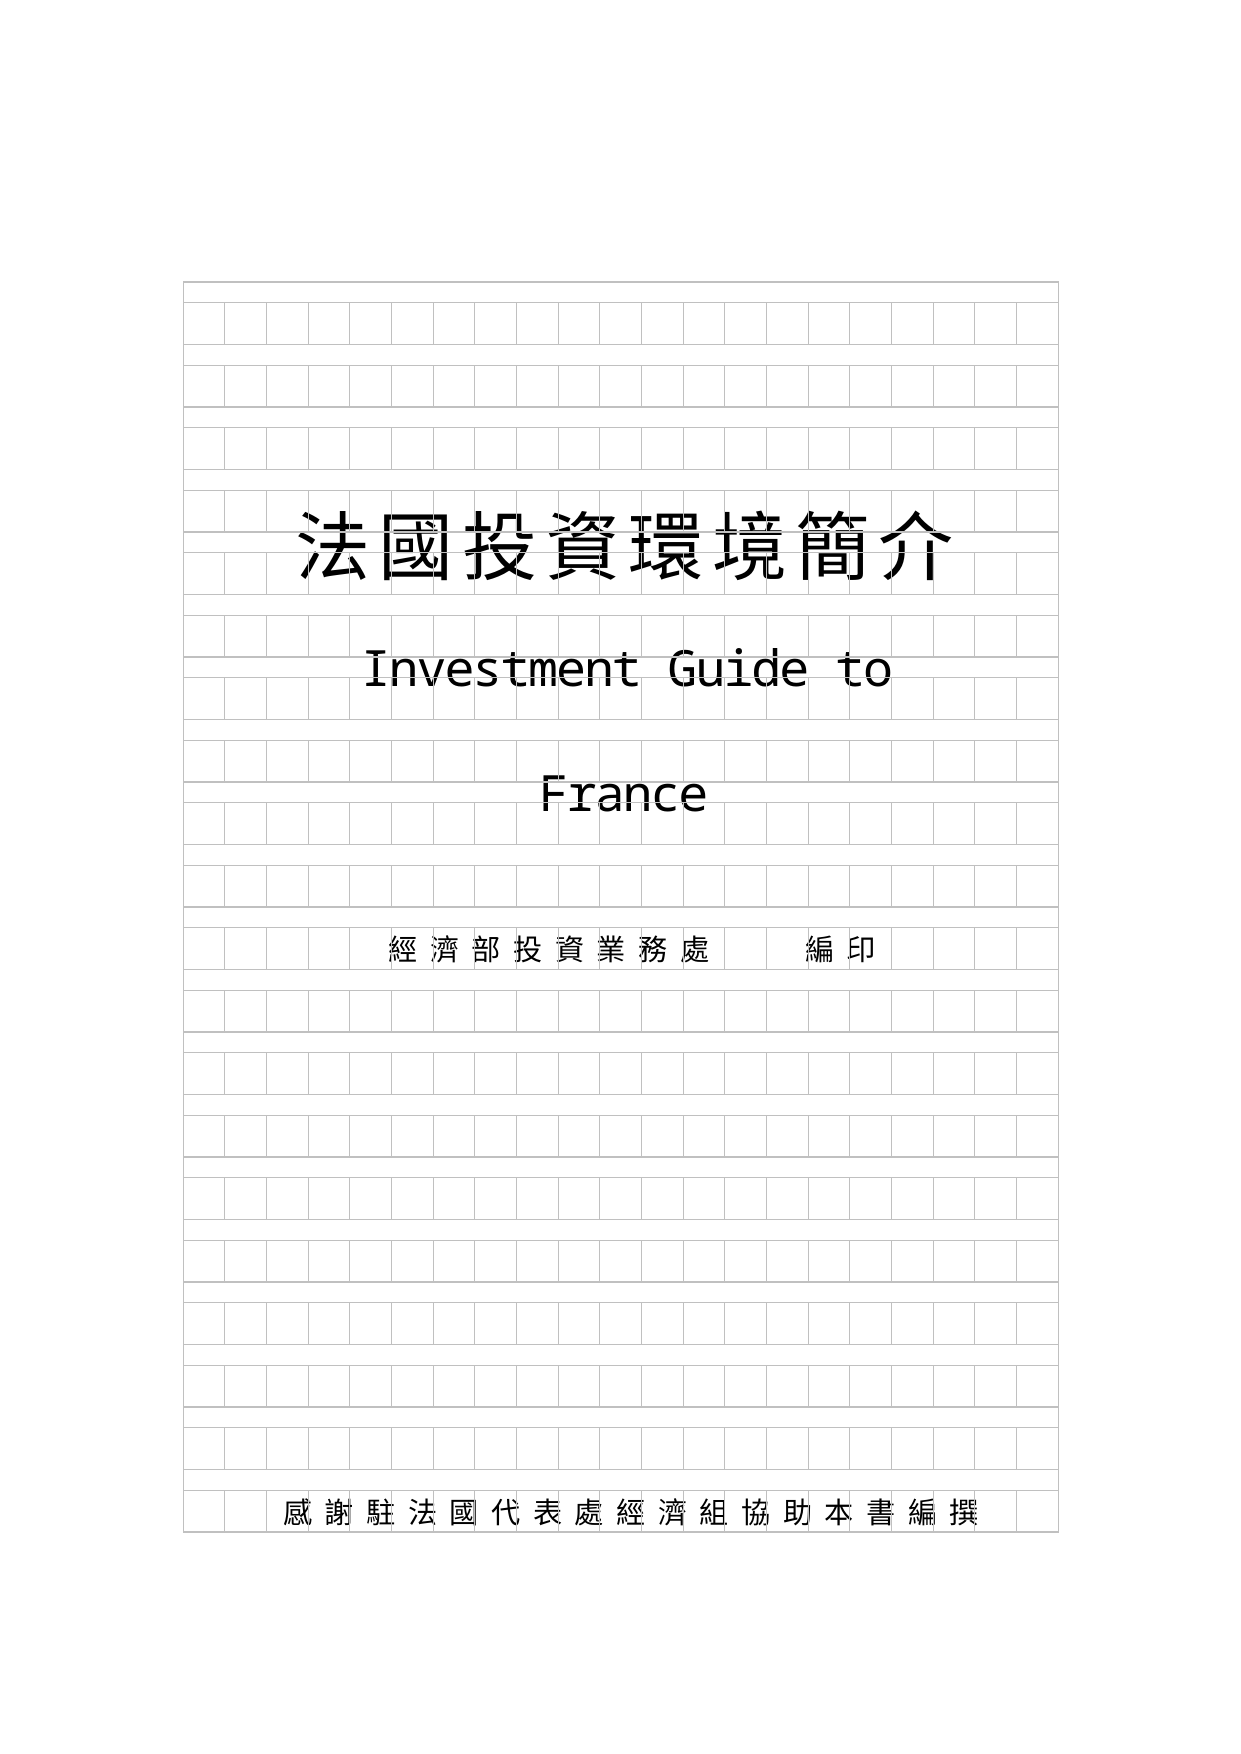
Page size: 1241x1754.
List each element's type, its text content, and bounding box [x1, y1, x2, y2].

table_cell 法國投資環境簡介 Investment Guide to France 經濟部投資業務處 編印 感謝駐法國代表處經濟組協助本書編撰 [809, 616, 849, 656]
table_cell 法國投資環境簡介 Investment Guide to France 經濟部投資業務處 編印 感謝駐法國代表處經濟組協助本書編撰 [975, 1428, 1016, 1469]
table_cell 法國投資環境簡介 Investment Guide to France 經濟部投資業務處 編印 感謝駐法國代表處經濟組協助本書編撰 [309, 928, 349, 969]
table_header [975, 303, 1016, 344]
table_cell 法國投資環境簡介 Investment Guide to France 經濟部投資業務處 編印 感謝駐法國代表處經濟組協助本書編撰 [184, 1241, 224, 1281]
table_cell 法國投資環境簡介 Investment Guide to France 經濟部投資業務處 編印 感謝駐法國代表處經濟組協助本書編撰 [434, 553, 474, 594]
table_cell 法國投資環境簡介 Investment Guide to France 經濟部投資業務處 編印 感謝駐法國代表處經濟組協助本書編撰 [684, 553, 724, 594]
table_cell 法國投資環境簡介 Investment Guide to France 經濟部投資業務處 編印 感謝駐法國代表處經濟組協助本書編撰 [434, 1366, 474, 1406]
table_cell 法國投資環境簡介 Investment Guide to France 經濟部投資業務處 編印 感謝駐法國代表處經濟組協助本書編撰 [600, 1366, 641, 1406]
table_cell 法國投資環境簡介 Investment Guide to France 經濟部投資業務處 編印 感謝駐法國代表處經濟組協助本書編撰 [975, 553, 1016, 594]
table_cell 法國投資環境簡介 Investment Guide to France 經濟部投資業務處 編印 感謝駐法國代表處經濟組協助本書編撰 [184, 1220, 1058, 1240]
table_cell 法國投資環境簡介 Investment Guide to France 經濟部投資業務處 編印 感謝駐法國代表處經濟組協助本書編撰 [1017, 428, 1058, 469]
table_cell 法國投資環境簡介 Investment Guide to France 經濟部投資業務處 編印 感謝駐法國代表處經濟組協助本書編撰 [434, 678, 474, 719]
table_cell 法國投資環境簡介 Investment Guide to France 經濟部投資業務處 編印 感謝駐法國代表處經濟組協助本書編撰 [434, 1053, 474, 1094]
table_cell 法國投資環境簡介 Investment Guide to France 經濟部投資業務處 編印 感謝駐法國代表處經濟組協助本書編撰 [267, 491, 308, 531]
table_cell 法國投資環境簡介 Investment Guide to France 經濟部投資業務處 編印 感謝駐法國代表處經濟組協助本書編撰 [309, 1428, 349, 1469]
table_cell 法國投資環境簡介 Investment Guide to France 經濟部投資業務處 編印 感謝駐法國代表處經濟組協助本書編撰 [934, 803, 974, 844]
table_cell 法國投資環境簡介 Investment Guide to France 經濟部投資業務處 編印 感謝駐法國代表處經濟組協助本書編撰 [517, 1491, 558, 1531]
table_header [267, 303, 308, 344]
table_cell 法國投資環境簡介 Investment Guide to France 經濟部投資業務處 編印 感謝駐法國代表處經濟組協助本書編撰 [434, 1178, 474, 1219]
table_cell 法國投資環境簡介 Investment Guide to France 經濟部投資業務處 編印 感謝駐法國代表處經濟組協助本書編撰 [642, 991, 683, 1031]
table_header [892, 366, 933, 406]
table_cell 法國投資環境簡介 Investment Guide to France 經濟部投資業務處 編印 感謝駐法國代表處經濟組協助本書編撰 [600, 991, 641, 1031]
table_cell 法國投資環境簡介 Investment Guide to France 經濟部投資業務處 編印 感謝駐法國代表處經濟組協助本書編撰 [863, 533, 1058, 552]
table_cell 法國投資環境簡介 Investment Guide to France 經濟部投資業務處 編印 感謝駐法國代表處經濟組協助本書編撰 [475, 1303, 516, 1344]
table_cell 法國投資環境簡介 Investment Guide to France 經濟部投資業務處 編印 感謝駐法國代表處經濟組協助本書編撰 [684, 1241, 724, 1281]
table_cell 法國投資環境簡介 Investment Guide to France 經濟部投資業務處 編印 感謝駐法國代表處經濟組協助本書編撰 [767, 1428, 808, 1469]
table_cell 法國投資環境簡介 Investment Guide to France 經濟部投資業務處 編印 感謝駐法國代表處經濟組協助本書編撰 [1017, 741, 1058, 781]
table_cell 法國投資環境簡介 Investment Guide to France 經濟部投資業務處 編印 感謝駐法國代表處經濟組協助本書編撰 [642, 678, 683, 719]
table_header [184, 345, 1058, 365]
table_cell 法國投資環境簡介 Investment Guide to France 經濟部投資業務處 編印 感謝駐法國代表處經濟組協助本書編撰 [1017, 866, 1058, 906]
table_cell 法國投資環境簡介 Investment Guide to France 經濟部投資業務處 編印 感謝駐法國代表處經濟組協助本書編撰 [684, 866, 724, 906]
table_cell 法國投資環境簡介 Investment Guide to France 經濟部投資業務處 編印 感謝駐法國代表處經濟組協助本書編撰 [725, 1178, 766, 1219]
table_cell 法國投資環境簡介 Investment Guide to France 經濟部投資業務處 編印 感謝駐法國代表處經濟組協助本書編撰 [809, 1241, 849, 1281]
table_cell 法國投資環境簡介 Investment Guide to France 經濟部投資業務處 編印 感謝駐法國代表處經濟組協助本書編撰 [184, 1283, 1058, 1302]
table_cell 法國投資環境簡介 Investment Guide to France 經濟部投資業務處 編印 感謝駐法國代表處經濟組協助本書編撰 [767, 1178, 808, 1219]
table_cell 法國投資環境簡介 Investment Guide to France 經濟部投資業務處 編印 感謝駐法國代表處經濟組協助本書編撰 [559, 803, 599, 844]
table_cell 法國投資環境簡介 Investment Guide to France 經濟部投資業務處 編印 感謝駐法國代表處經濟組協助本書編撰 [184, 428, 224, 469]
table_cell 法國投資環境簡介 Investment Guide to France 經濟部投資業務處 編印 感謝駐法國代表處經濟組協助本書編撰 [225, 741, 266, 781]
table_cell 法國投資環境簡介 Investment Guide to France 經濟部投資業務處 編印 感謝駐法國代表處經濟組協助本書編撰 [559, 1053, 599, 1094]
table_header [684, 303, 724, 344]
table_cell 法國投資環境簡介 Investment Guide to France 經濟部投資業務處 編印 感謝駐法國代表處經濟組協助本書編撰 [809, 1428, 849, 1469]
table_cell 法國投資環境簡介 Investment Guide to France 經濟部投資業務處 編印 感謝駐法國代表處經濟組協助本書編撰 [547, 783, 1058, 802]
table_cell 法國投資環境簡介 Investment Guide to France 經濟部投資業務處 編印 感謝駐法國代表處經濟組協助本書編撰 [809, 1366, 849, 1406]
table_cell 法國投資環境簡介 Investment Guide to France 經濟部投資業務處 編印 感謝駐法國代表處經濟組協助本書編撰 [350, 428, 391, 469]
table_header [434, 366, 474, 406]
table_cell 法國投資環境簡介 Investment Guide to France 經濟部投資業務處 編印 感謝駐法國代表處經濟組協助本書編撰 [642, 616, 683, 656]
table_cell 法國投資環境簡介 Investment Guide to France 經濟部投資業務處 編印 感謝駐法國代表處經濟組協助本書編撰 [309, 1053, 349, 1094]
table_cell 法國投資環境簡介 Investment Guide to France 經濟部投資業務處 編印 感謝駐法國代表處經濟組協助本書編撰 [350, 678, 391, 719]
table_cell 法國投資環境簡介 Investment Guide to France 經濟部投資業務處 編印 感謝駐法國代表處經濟組協助本書編撰 [184, 845, 1058, 865]
table_cell 法國投資環境簡介 Investment Guide to France 經濟部投資業務處 編印 感謝駐法國代表處經濟組協助本書編撰 [725, 1491, 766, 1531]
table_cell 法國投資環境簡介 Investment Guide to France 經濟部投資業務處 編印 感謝駐法國代表處經濟組協助本書編撰 [517, 1366, 558, 1406]
table_cell 法國投資環境簡介 Investment Guide to France 經濟部投資業務處 編印 感謝駐法國代表處經濟組協助本書編撰 [684, 1178, 724, 1219]
table_cell 法國投資環境簡介 Investment Guide to France 經濟部投資業務處 編印 感謝駐法國代表處經濟組協助本書編撰 [267, 866, 308, 906]
table_cell 法國投資環境簡介 Investment Guide to France 經濟部投資業務處 編印 感謝駐法國代表處經濟組協助本書編撰 [809, 1116, 849, 1156]
table_cell 法國投資環境簡介 Investment Guide to France 經濟部投資業務處 編印 感謝駐法國代表處經濟組協助本書編撰 [225, 678, 266, 719]
table_cell 法國投資環境簡介 Investment Guide to France 經濟部投資業務處 編印 感謝駐法國代表處經濟組協助本書編撰 [975, 1366, 1016, 1406]
table_cell 法國投資環境簡介 Investment Guide to France 經濟部投資業務處 編印 感謝駐法國代表處經濟組協助本書編撰 [642, 1491, 683, 1531]
table_cell 法國投資環境簡介 Investment Guide to France 經濟部投資業務處 編印 感謝駐法國代表處經濟組協助本書編撰 [225, 1303, 266, 1344]
table_cell 法國投資環境簡介 Investment Guide to France 經濟部投資業務處 編印 感謝駐法國代表處經濟組協助本書編撰 [892, 1116, 933, 1156]
table_cell 法國投資環境簡介 Investment Guide to France 經濟部投資業務處 編印 感謝駐法國代表處經濟組協助本書編撰 [184, 658, 373, 677]
table_cell 法國投資環境簡介 Investment Guide to France 經濟部投資業務處 編印 感謝駐法國代表處經濟組協助本書編撰 [309, 1116, 349, 1156]
table_cell 法國投資環境簡介 Investment Guide to France 經濟部投資業務處 編印 感謝駐法國代表處經濟組協助本書編撰 [434, 803, 474, 844]
table_cell 法國投資環境簡介 Investment Guide to France 經濟部投資業務處 編印 感謝駐法國代表處經濟組協助本書編撰 [725, 1428, 766, 1469]
table_cell 法國投資環境簡介 Investment Guide to France 經濟部投資業務處 編印 感謝駐法國代表處經濟組協助本書編撰 [184, 1095, 1058, 1115]
table_cell 法國投資環境簡介 Investment Guide to France 經濟部投資業務處 編印 感謝駐法國代表處經濟組協助本書編撰 [725, 866, 766, 906]
table_cell 法國投資環境簡介 Investment Guide to France 經濟部投資業務處 編印 感謝駐法國代表處經濟組協助本書編撰 [767, 616, 808, 656]
table_cell 法國投資環境簡介 Investment Guide to France 經濟部投資業務處 編印 感謝駐法國代表處經濟組協助本書編撰 [517, 616, 558, 656]
table_cell 法國投資環境簡介 Investment Guide to France 經濟部投資業務處 編印 感謝駐法國代表處經濟組協助本書編撰 [934, 1303, 974, 1344]
table_cell 法國投資環境簡介 Investment Guide to France 經濟部投資業務處 編印 感謝駐法國代表處經濟組協助本書編撰 [517, 741, 558, 781]
table_cell 法國投資環境簡介 Investment Guide to France 經濟部投資業務處 編印 感謝駐法國代表處經濟組協助本書編撰 [642, 1241, 683, 1281]
table_cell 法國投資環境簡介 Investment Guide to France 經濟部投資業務處 編印 感謝駐法國代表處經濟組協助本書編撰 [725, 553, 766, 594]
table_cell 法國投資環境簡介 Investment Guide to France 經濟部投資業務處 編印 感謝駐法國代表處經濟組協助本書編撰 [184, 1116, 224, 1156]
table_cell 法國投資環境簡介 Investment Guide to France 經濟部投資業務處 編印 感謝駐法國代表處經濟組協助本書編撰 [392, 866, 433, 906]
table_cell 法國投資環境簡介 Investment Guide to France 經濟部投資業務處 編印 感謝駐法國代表處經濟組協助本書編撰 [684, 741, 724, 781]
table_header [350, 303, 391, 344]
table_cell 法國投資環境簡介 Investment Guide to France 經濟部投資業務處 編印 感謝駐法國代表處經濟組協助本書編撰 [434, 1241, 474, 1281]
table_cell 法國投資環境簡介 Investment Guide to France 經濟部投資業務處 編印 感謝駐法國代表處經濟組協助本書編撰 [809, 1053, 849, 1094]
table_cell 法國投資環境簡介 Investment Guide to France 經濟部投資業務處 編印 感謝駐法國代表處經濟組協助本書編撰 [184, 1408, 1058, 1427]
table_cell 法國投資環境簡介 Investment Guide to France 經濟部投資業務處 編印 感謝駐法國代表處經濟組協助本書編撰 [725, 616, 766, 656]
table_cell 法國投資環境簡介 Investment Guide to France 經濟部投資業務處 編印 感謝駐法國代表處經濟組協助本書編撰 [267, 1428, 308, 1469]
table_cell 法國投資環境簡介 Investment Guide to France 經濟部投資業務處 編印 感謝駐法國代表處經濟組協助本書編撰 [434, 616, 474, 656]
table_cell 法國投資環境簡介 Investment Guide to France 經濟部投資業務處 編印 感謝駐法國代表處經濟組協助本書編撰 [850, 1053, 891, 1094]
table_cell 法國投資環境簡介 Investment Guide to France 經濟部投資業務處 編印 感謝駐法國代表處經濟組協助本書編撰 [767, 491, 808, 531]
table_cell 法國投資環境簡介 Investment Guide to France 經濟部投資業務處 編印 感謝駐法國代表處經濟組協助本書編撰 [517, 991, 558, 1031]
table_header [475, 303, 516, 344]
table_cell 法國投資環境簡介 Investment Guide to France 經濟部投資業務處 編印 感謝駐法國代表處經濟組協助本書編撰 [184, 1053, 224, 1094]
table_cell 法國投資環境簡介 Investment Guide to France 經濟部投資業務處 編印 感謝駐法國代表處經濟組協助本書編撰 [850, 1303, 891, 1344]
table_cell 法國投資環境簡介 Investment Guide to France 經濟部投資業務處 編印 感謝駐法國代表處經濟組協助本書編撰 [1017, 928, 1058, 969]
table_cell 法國投資環境簡介 Investment Guide to France 經濟部投資業務處 編印 感謝駐法國代表處經濟組協助本書編撰 [392, 1178, 433, 1219]
table_cell 法國投資環境簡介 Investment Guide to France 經濟部投資業務處 編印 感謝駐法國代表處經濟組協助本書編撰 [850, 1366, 891, 1406]
table_cell 法國投資環境簡介 Investment Guide to France 經濟部投資業務處 編印 感謝駐法國代表處經濟組協助本書編撰 [850, 991, 891, 1031]
table_cell 法國投資環境簡介 Investment Guide to France 經濟部投資業務處 編印 感謝駐法國代表處經濟組協助本書編撰 [309, 1178, 349, 1219]
table_cell 法國投資環境簡介 Investment Guide to France 經濟部投資業務處 編印 感謝駐法國代表處經濟組協助本書編撰 [350, 866, 391, 906]
table_cell 法國投資環境簡介 Investment Guide to France 經濟部投資業務處 編印 感謝駐法國代表處經濟組協助本書編撰 [225, 491, 266, 531]
table_cell 法國投資環境簡介 Investment Guide to France 經濟部投資業務處 編印 感謝駐法國代表處經濟組協助本書編撰 [434, 1491, 474, 1531]
table_header [767, 366, 808, 406]
table_cell 法國投資環境簡介 Investment Guide to France 經濟部投資業務處 編印 感謝駐法國代表處經濟組協助本書編撰 [475, 803, 516, 844]
table_cell 法國投資環境簡介 Investment Guide to France 經濟部投資業務處 編印 感謝駐法國代表處經濟組協助本書編撰 [225, 991, 266, 1031]
table_cell 法國投資環境簡介 Investment Guide to France 經濟部投資業務處 編印 感謝駐法國代表處經濟組協助本書編撰 [309, 491, 349, 531]
table_cell 法國投資環境簡介 Investment Guide to France 經濟部投資業務處 編印 感謝駐法國代表處經濟組協助本書編撰 [600, 741, 641, 781]
table_cell 法國投資環境簡介 Investment Guide to France 經濟部投資業務處 編印 感謝駐法國代表處經濟組協助本書編撰 [559, 1428, 599, 1469]
table_cell 法國投資環境簡介 Investment Guide to France 經濟部投資業務處 編印 感謝駐法國代表處經濟組協助本書編撰 [434, 1428, 474, 1469]
table_cell 法國投資環境簡介 Investment Guide to France 經濟部投資業務處 編印 感謝駐法國代表處經濟組協助本書編撰 [559, 678, 599, 719]
table_cell 法國投資環境簡介 Investment Guide to France 經濟部投資業務處 編印 感謝駐法國代表處經濟組協助本書編撰 [975, 616, 1016, 656]
table_cell 法國投資環境簡介 Investment Guide to France 經濟部投資業務處 編印 感謝駐法國代表處經濟組協助本書編撰 [892, 491, 933, 531]
table_cell 法國投資環境簡介 Investment Guide to France 經濟部投資業務處 編印 感謝駐法國代表處經濟組協助本書編撰 [434, 866, 474, 906]
table_cell 法國投資環境簡介 Investment Guide to France 經濟部投資業務處 編印 感謝駐法國代表處經濟組協助本書編撰 [809, 803, 849, 844]
table_cell 法國投資環境簡介 Investment Guide to France 經濟部投資業務處 編印 感謝駐法國代表處經濟組協助本書編撰 [225, 1366, 266, 1406]
table_cell 法國投資環境簡介 Investment Guide to France 經濟部投資業務處 編印 感謝駐法國代表處經濟組協助本書編撰 [559, 616, 599, 656]
table_header [184, 303, 224, 344]
table_cell 法國投資環境簡介 Investment Guide to France 經濟部投資業務處 編印 感謝駐法國代表處經濟組協助本書編撰 [767, 678, 808, 719]
table_header [892, 303, 933, 344]
table_cell 法國投資環境簡介 Investment Guide to France 經濟部投資業務處 編印 感謝駐法國代表處經濟組協助本書編撰 [684, 1303, 724, 1344]
table_cell 法國投資環境簡介 Investment Guide to France 經濟部投資業務處 編印 感謝駐法國代表處經濟組協助本書編撰 [892, 1428, 933, 1469]
table_cell 法國投資環境簡介 Investment Guide to France 經濟部投資業務處 編印 感謝駐法國代表處經濟組協助本書編撰 [600, 678, 641, 719]
table_cell 法國投資環境簡介 Investment Guide to France 經濟部投資業務處 編印 感謝駐法國代表處經濟組協助本書編撰 [934, 1491, 974, 1531]
table_cell 法國投資環境簡介 Investment Guide to France 經濟部投資業務處 編印 感謝駐法國代表處經濟組協助本書編撰 [642, 1178, 683, 1219]
table_header [184, 283, 1058, 302]
table_cell 法國投資環境簡介 Investment Guide to France 經濟部投資業務處 編印 感謝駐法國代表處經濟組協助本書編撰 [184, 1158, 1058, 1177]
table_cell 法國投資環境簡介 Investment Guide to France 經濟部投資業務處 編印 感謝駐法國代表處經濟組協助本書編撰 [1017, 1303, 1058, 1344]
table_cell 法國投資環境簡介 Investment Guide to France 經濟部投資業務處 編印 感謝駐法國代表處經濟組協助本書編撰 [267, 1491, 308, 1531]
table_cell 法國投資環境簡介 Investment Guide to France 經濟部投資業務處 編印 感謝駐法國代表處經濟組協助本書編撰 [309, 1303, 349, 1344]
table_cell 法國投資環境簡介 Investment Guide to France 經濟部投資業務處 編印 感謝駐法國代表處經濟組協助本書編撰 [975, 928, 1016, 969]
table_cell 法國投資環境簡介 Investment Guide to France 經濟部投資業務處 編印 感謝駐法國代表處經濟組協助本書編撰 [475, 991, 516, 1031]
table_cell 法國投資環境簡介 Investment Guide to France 經濟部投資業務處 編印 感謝駐法國代表處經濟組協助本書編撰 [517, 1428, 558, 1469]
table_cell 法國投資環境簡介 Investment Guide to France 經濟部投資業務處 編印 感謝駐法國代表處經濟組協助本書編撰 [809, 866, 849, 906]
table_cell 法國投資環境簡介 Investment Guide to France 經濟部投資業務處 編印 感謝駐法國代表處經濟組協助本書編撰 [975, 678, 1016, 719]
table_cell 法國投資環境簡介 Investment Guide to France 經濟部投資業務處 編印 感謝駐法國代表處經濟組協助本書編撰 [725, 491, 766, 531]
table_cell 法國投資環境簡介 Investment Guide to France 經濟部投資業務處 編印 感謝駐法國代表處經濟組協助本書編撰 [184, 1178, 224, 1219]
table_cell 法國投資環境簡介 Investment Guide to France 經濟部投資業務處 編印 感謝駐法國代表處經濟組協助本書編撰 [184, 1491, 224, 1531]
table_header [600, 366, 641, 406]
table_cell 法國投資環境簡介 Investment Guide to France 經濟部投資業務處 編印 感謝駐法國代表處經濟組協助本書編撰 [225, 553, 266, 594]
table_cell 法國投資環境簡介 Investment Guide to France 經濟部投資業務處 編印 感謝駐法國代表處經濟組協助本書編撰 [767, 1366, 808, 1406]
table_cell 法國投資環境簡介 Investment Guide to France 經濟部投資業務處 編印 感謝駐法國代表處經濟組協助本書編撰 [809, 1303, 849, 1344]
table_cell 法國投資環境簡介 Investment Guide to France 經濟部投資業務處 編印 感謝駐法國代表處經濟組協助本書編撰 [975, 491, 1016, 531]
table_cell 法國投資環境簡介 Investment Guide to France 經濟部投資業務處 編印 感謝駐法國代表處經濟組協助本書編撰 [184, 866, 224, 906]
table_cell 法國投資環境簡介 Investment Guide to France 經濟部投資業務處 編印 感謝駐法國代表處經濟組協助本書編撰 [184, 928, 224, 969]
table_cell 法國投資環境簡介 Investment Guide to France 經濟部投資業務處 編印 感謝駐法國代表處經濟組協助本書編撰 [934, 553, 974, 594]
table_cell 法國投資環境簡介 Investment Guide to France 經濟部投資業務處 編印 感謝駐法國代表處經濟組協助本書編撰 [434, 741, 474, 781]
table_cell 法國投資環境簡介 Investment Guide to France 經濟部投資業務處 編印 感謝駐法國代表處經濟組協助本書編撰 [184, 1303, 224, 1344]
table_cell 法國投資環境簡介 Investment Guide to France 經濟部投資業務處 編印 感謝駐法國代表處經濟組協助本書編撰 [684, 1491, 724, 1531]
table_cell 法國投資環境簡介 Investment Guide to France 經濟部投資業務處 編印 感謝駐法國代表處經濟組協助本書編撰 [184, 991, 224, 1031]
table_cell 法國投資環境簡介 Investment Guide to France 經濟部投資業務處 編印 感謝駐法國代表處經濟組協助本書編撰 [157, 416, 183, 1531]
table_cell 法國投資環境簡介 Investment Guide to France 經濟部投資業務處 編印 感謝駐法國代表處經濟組協助本書編撰 [517, 1241, 558, 1281]
table_cell 法國投資環境簡介 Investment Guide to France 經濟部投資業務處 編印 感謝駐法國代表處經濟組協助本書編撰 [850, 1178, 891, 1219]
table_cell 法國投資環境簡介 Investment Guide to France 經濟部投資業務處 編印 感謝駐法國代表處經濟組協助本書編撰 [642, 1366, 683, 1406]
table_cell 法國投資環境簡介 Investment Guide to France 經濟部投資業務處 編印 感謝駐法國代表處經濟組協助本書編撰 [892, 991, 933, 1031]
table_cell 法國投資環境簡介 Investment Guide to France 經濟部投資業務處 編印 感謝駐法國代表處經濟組協助本書編撰 [725, 678, 766, 719]
table_cell 法國投資環境簡介 Investment Guide to France 經濟部投資業務處 編印 感謝駐法國代表處經濟組協助本書編撰 [309, 616, 349, 656]
table_cell 法國投資環境簡介 Investment Guide to France 經濟部投資業務處 編印 感謝駐法國代表處經濟組協助本書編撰 [392, 1116, 433, 1156]
table_header [684, 366, 724, 406]
table_cell 法國投資環境簡介 Investment Guide to France 經濟部投資業務處 編印 感謝駐法國代表處經濟組協助本書編撰 [350, 1178, 391, 1219]
table_header [392, 303, 433, 344]
table_cell 法國投資環境簡介 Investment Guide to France 經濟部投資業務處 編印 感謝駐法國代表處經濟組協助本書編撰 [475, 1053, 516, 1094]
table_cell 法國投資環境簡介 Investment Guide to France 經濟部投資業務處 編印 感謝駐法國代表處經濟組協助本書編撰 [600, 928, 641, 969]
table_cell 法國投資環境簡介 Investment Guide to France 經濟部投資業務處 編印 感謝駐法國代表處經濟組協助本書編撰 [350, 616, 391, 656]
table_cell 法國投資環境簡介 Investment Guide to France 經濟部投資業務處 編印 感謝駐法國代表處經濟組協助本書編撰 [1017, 1428, 1058, 1469]
table_cell 法國投資環境簡介 Investment Guide to France 經濟部投資業務處 編印 感謝駐法國代表處經濟組協助本書編撰 [674, 658, 773, 677]
table_header [1017, 366, 1058, 406]
table_cell 法國投資環境簡介 Investment Guide to France 經濟部投資業務處 編印 感謝駐法國代表處經濟組協助本書編撰 [642, 1116, 683, 1156]
table_cell 法國投資環境簡介 Investment Guide to France 經濟部投資業務處 編印 感謝駐法國代表處經濟組協助本書編撰 [934, 491, 974, 531]
table_cell 法國投資環境簡介 Investment Guide to France 經濟部投資業務處 編印 感謝駐法國代表處經濟組協助本書編撰 [684, 991, 724, 1031]
table_cell 法國投資環境簡介 Investment Guide to France 經濟部投資業務處 編印 感謝駐法國代表處經濟組協助本書編撰 [309, 1491, 349, 1531]
table_header [725, 303, 766, 344]
table_cell 法國投資環境簡介 Investment Guide to France 經濟部投資業務處 編印 感謝駐法國代表處經濟組協助本書編撰 [600, 428, 641, 469]
table_cell 法國投資環境簡介 Investment Guide to France 經濟部投資業務處 編印 感謝駐法國代表處經濟組協助本書編撰 [934, 991, 974, 1031]
table_cell 法國投資環境簡介 Investment Guide to France 經濟部投資業務處 編印 感謝駐法國代表處經濟組協助本書編撰 [850, 866, 891, 906]
table_cell 法國投資環境簡介 Investment Guide to France 經濟部投資業務處 編印 感謝駐法國代表處經濟組協助本書編撰 [434, 928, 474, 969]
table_cell 法國投資環境簡介 Investment Guide to France 經濟部投資業務處 編印 感謝駐法國代表處經濟組協助本書編撰 [934, 1428, 974, 1469]
table_cell 法國投資環境簡介 Investment Guide to France 經濟部投資業務處 編印 感謝駐法國代表處經濟組協助本書編撰 [225, 1178, 266, 1219]
table_cell 法國投資環境簡介 Investment Guide to France 經濟部投資業務處 編印 感謝駐法國代表處經濟組協助本書編撰 [725, 991, 766, 1031]
table_cell 法國投資環境簡介 Investment Guide to France 經濟部投資業務處 編印 感謝駐法國代表處經濟組協助本書編撰 [642, 803, 683, 844]
table_header [309, 366, 349, 406]
table_cell 法國投資環境簡介 Investment Guide to France 經濟部投資業務處 編印 感謝駐法國代表處經濟組協助本書編撰 [600, 1178, 641, 1219]
table_cell 法國投資環境簡介 Investment Guide to France 經濟部投資業務處 編印 感謝駐法國代表處經濟組協助本書編撰 [975, 1178, 1016, 1219]
table_cell 法國投資環境簡介 Investment Guide to France 經濟部投資業務處 編印 感謝駐法國代表處經濟組協助本書編撰 [309, 678, 349, 719]
table_cell 法國投資環境簡介 Investment Guide to France 經濟部投資業務處 編印 感謝駐法國代表處經濟組協助本書編撰 [434, 428, 474, 469]
table_cell 法國投資環境簡介 Investment Guide to France 經濟部投資業務處 編印 感謝駐法國代表處經濟組協助本書編撰 [267, 741, 308, 781]
table_cell 法國投資環境簡介 Investment Guide to France 經濟部投資業務處 編印 感謝駐法國代表處經濟組協助本書編撰 [184, 678, 224, 719]
table_cell 法國投資環境簡介 Investment Guide to France 經濟部投資業務處 編印 感謝駐法國代表處經濟組協助本書編撰 [475, 616, 516, 656]
table_cell 法國投資環境簡介 Investment Guide to France 經濟部投資業務處 編印 感謝駐法國代表處經濟組協助本書編撰 [767, 991, 808, 1031]
table_cell 法國投資環境簡介 Investment Guide to France 經濟部投資業務處 編印 感謝駐法國代表處經濟組協助本書編撰 [642, 553, 683, 594]
table_header [600, 303, 641, 344]
table_cell 法國投資環境簡介 Investment Guide to France 經濟部投資業務處 編印 感謝駐法國代表處經濟組協助本書編撰 [475, 1491, 516, 1531]
table_cell 法國投資環境簡介 Investment Guide to France 經濟部投資業務處 編印 感謝駐法國代表處經濟組協助本書編撰 [184, 783, 543, 802]
table_header [350, 366, 391, 406]
table_cell 法國投資環境簡介 Investment Guide to France 經濟部投資業務處 編印 感謝駐法國代表處經濟組協助本書編撰 [377, 658, 510, 677]
table_cell 法國投資環境簡介 Investment Guide to France 經濟部投資業務處 編印 感謝駐法國代表處經濟組協助本書編撰 [267, 803, 308, 844]
table_cell 法國投資環境簡介 Investment Guide to France 經濟部投資業務處 編印 感謝駐法國代表處經濟組協助本書編撰 [975, 1491, 1016, 1531]
table_cell 法國投資環境簡介 Investment Guide to France 經濟部投資業務處 編印 感謝駐法國代表處經濟組協助本書編撰 [267, 1053, 308, 1094]
table_cell 法國投資環境簡介 Investment Guide to France 經濟部投資業務處 編印 感謝駐法國代表處經濟組協助本書編撰 [600, 1491, 641, 1531]
table_cell 法國投資環境簡介 Investment Guide to France 經濟部投資業務處 編印 感謝駐法國代表處經濟組協助本書編撰 [809, 553, 849, 594]
table_cell 法國投資環境簡介 Investment Guide to France 經濟部投資業務處 編印 感謝駐法國代表處經濟組協助本書編撰 [892, 866, 933, 906]
table_cell 法國投資環境簡介 Investment Guide to France 經濟部投資業務處 編印 感謝駐法國代表處經濟組協助本書編撰 [767, 1053, 808, 1094]
table_cell 法國投資環境簡介 Investment Guide to France 經濟部投資業務處 編印 感謝駐法國代表處經濟組協助本書編撰 [684, 1366, 724, 1406]
table_cell 法國投資環境簡介 Investment Guide to France 經濟部投資業務處 編印 感謝駐法國代表處經濟組協助本書編撰 [225, 616, 266, 656]
table_cell 法國投資環境簡介 Investment Guide to France 經濟部投資業務處 編印 感謝駐法國代表處經濟組協助本書編撰 [684, 678, 724, 719]
table_cell 法國投資環境簡介 Investment Guide to France 經濟部投資業務處 編印 感謝駐法國代表處經濟組協助本書編撰 [725, 741, 766, 781]
table_cell 法國投資環境簡介 Investment Guide to France 經濟部投資業務處 編印 感謝駐法國代表處經濟組協助本書編撰 [892, 616, 933, 656]
table_cell 法國投資環境簡介 Investment Guide to France 經濟部投資業務處 編印 感謝駐法國代表處經濟組協助本書編撰 [559, 1178, 599, 1219]
table_header [392, 366, 433, 406]
table_cell 法國投資環境簡介 Investment Guide to France 經濟部投資業務處 編印 感謝駐法國代表處經濟組協助本書編撰 [517, 553, 558, 594]
table_header [517, 303, 558, 344]
table_cell 法國投資環境簡介 Investment Guide to France 經濟部投資業務處 編印 感謝駐法國代表處經濟組協助本書編撰 [934, 1053, 974, 1094]
table_cell 法國投資環境簡介 Investment Guide to France 經濟部投資業務處 編印 感謝駐法國代表處經濟組協助本書編撰 [600, 553, 641, 594]
table_cell 法國投資環境簡介 Investment Guide to France 經濟部投資業務處 編印 感謝駐法國代表處經濟組協助本書編撰 [475, 428, 516, 469]
table_cell 法國投資環境簡介 Investment Guide to France 經濟部投資業務處 編印 感謝駐法國代表處經濟組協助本書編撰 [184, 491, 224, 531]
table_cell 法國投資環境簡介 Investment Guide to France 經濟部投資業務處 編印 感謝駐法國代表處經濟組協助本書編撰 [475, 1178, 516, 1219]
table_cell 法國投資環境簡介 Investment Guide to France 經濟部投資業務處 編印 感謝駐法國代表處經濟組協助本書編撰 [225, 1116, 266, 1156]
table_cell 法國投資環境簡介 Investment Guide to France 經濟部投資業務處 編印 感謝駐法國代表處經濟組協助本書編撰 [225, 1053, 266, 1094]
table_header [767, 303, 808, 344]
table_cell 法國投資環境簡介 Investment Guide to France 經濟部投資業務處 編印 感謝駐法國代表處經濟組協助本書編撰 [809, 678, 849, 719]
table_header [642, 303, 683, 344]
table_cell 法國投資環境簡介 Investment Guide to France 經濟部投資業務處 編印 感謝駐法國代表處經濟組協助本書編撰 [725, 1366, 766, 1406]
table_cell 法國投資環境簡介 Investment Guide to France 經濟部投資業務處 編印 感謝駐法國代表處經濟組協助本書編撰 [600, 616, 641, 656]
table_cell 法國投資環境簡介 Investment Guide to France 經濟部投資業務處 編印 感謝駐法國代表處經濟組協助本書編撰 [684, 491, 724, 531]
table_cell 法國投資環境簡介 Investment Guide to France 經濟部投資業務處 編印 感謝駐法國代表處經濟組協助本書編撰 [975, 991, 1016, 1031]
table_header [1017, 303, 1058, 344]
table_cell 法國投資環境簡介 Investment Guide to France 經濟部投資業務處 編印 感謝駐法國代表處經濟組協助本書編撰 [517, 678, 558, 719]
table_header [225, 303, 266, 344]
table_cell 法國投資環境簡介 Investment Guide to France 經濟部投資業務處 編印 感謝駐法國代表處經濟組協助本書編撰 [350, 741, 391, 781]
table_cell 法國投資環境簡介 Investment Guide to France 經濟部投資業務處 編印 感謝駐法國代表處經濟組協助本書編撰 [725, 1241, 766, 1281]
table_cell 法國投資環境簡介 Investment Guide to France 經濟部投資業務處 編印 感謝駐法國代表處經濟組協助本書編撰 [225, 428, 266, 469]
table_header [1059, 281, 1084, 416]
table_cell 法國投資環境簡介 Investment Guide to France 經濟部投資業務處 編印 感謝駐法國代表處經濟組協助本書編撰 [350, 928, 391, 969]
table_cell 法國投資環境簡介 Investment Guide to France 經濟部投資業務處 編印 感謝駐法國代表處經濟組協助本書編撰 [309, 866, 349, 906]
table_cell 法國投資環境簡介 Investment Guide to France 經濟部投資業務處 編印 感謝駐法國代表處經濟組協助本書編撰 [392, 803, 433, 844]
table_cell 法國投資環境簡介 Investment Guide to France 經濟部投資業務處 編印 感謝駐法國代表處經濟組協助本書編撰 [517, 1303, 558, 1344]
table_cell 法國投資環境簡介 Investment Guide to France 經濟部投資業務處 編印 感謝駐法國代表處經濟組協助本書編撰 [475, 866, 516, 906]
table_cell 法國投資環境簡介 Investment Guide to France 經濟部投資業務處 編印 感謝駐法國代表處經濟組協助本書編撰 [975, 866, 1016, 906]
table_cell 法國投資環境簡介 Investment Guide to France 經濟部投資業務處 編印 感謝駐法國代表處經濟組協助本書編撰 [559, 1303, 599, 1344]
table_cell 法國投資環境簡介 Investment Guide to France 經濟部投資業務處 編印 感謝駐法國代表處經濟組協助本書編撰 [392, 1053, 433, 1094]
table_cell 法國投資環境簡介 Investment Guide to France 經濟部投資業務處 編印 感謝駐法國代表處經濟組協助本書編撰 [1017, 616, 1058, 656]
table_cell 法國投資環境簡介 Investment Guide to France 經濟部投資業務處 編印 感謝駐法國代表處經濟組協助本書編撰 [350, 1428, 391, 1469]
table_header [559, 366, 599, 406]
table_cell 法國投資環境簡介 Investment Guide to France 經濟部投資業務處 編印 感謝駐法國代表處經濟組協助本書編撰 [267, 1303, 308, 1344]
table_cell 法國投資環境簡介 Investment Guide to France 經濟部投資業務處 編印 感謝駐法國代表處經濟組協助本書編撰 [184, 741, 224, 781]
table_cell 法國投資環境簡介 Investment Guide to France 經濟部投資業務處 編印 感謝駐法國代表處經濟組協助本書編撰 [392, 678, 433, 719]
table_cell 法國投資環境簡介 Investment Guide to France 經濟部投資業務處 編印 感謝駐法國代表處經濟組協助本書編撰 [350, 1303, 391, 1344]
table_cell 法國投資環境簡介 Investment Guide to France 經濟部投資業務處 編印 感謝駐法國代表處經濟組協助本書編撰 [559, 928, 599, 969]
table_cell 法國投資環境簡介 Investment Guide to France 經濟部投資業務處 編印 感謝駐法國代表處經濟組協助本書編撰 [600, 1116, 641, 1156]
table_cell 法國投資環境簡介 Investment Guide to France 經濟部投資業務處 編印 感謝駐法國代表處經濟組協助本書編撰 [434, 991, 474, 1031]
table_cell 法國投資環境簡介 Investment Guide to France 經濟部投資業務處 編印 感謝駐法國代表處經濟組協助本書編撰 [767, 1116, 808, 1156]
table_cell 法國投資環境簡介 Investment Guide to France 經濟部投資業務處 編印 感謝駐法國代表處經濟組協助本書編撰 [809, 1491, 849, 1531]
table_cell 法國投資環境簡介 Investment Guide to France 經濟部投資業務處 編印 感謝駐法國代表處經濟組協助本書編撰 [892, 1053, 933, 1094]
table_cell 法國投資環境簡介 Investment Guide to France 經濟部投資業務處 編印 感謝駐法國代表處經濟組協助本書編撰 [392, 741, 433, 781]
table_header [725, 366, 766, 406]
table_cell 法國投資環境簡介 Investment Guide to France 經濟部投資業務處 編印 感謝駐法國代表處經濟組協助本書編撰 [642, 866, 683, 906]
table_cell 法國投資環境簡介 Investment Guide to France 經濟部投資業務處 編印 感謝駐法國代表處經濟組協助本書編撰 [309, 553, 349, 594]
table_cell 法國投資環境簡介 Investment Guide to France 經濟部投資業務處 編印 感謝駐法國代表處經濟組協助本書編撰 [184, 1345, 1058, 1365]
table_cell 法國投資環境簡介 Investment Guide to France 經濟部投資業務處 編印 感謝駐法國代表處經濟組協助本書編撰 [725, 1053, 766, 1094]
table_cell 法國投資環境簡介 Investment Guide to France 經濟部投資業務處 編印 感謝駐法國代表處經濟組協助本書編撰 [767, 741, 808, 781]
table_cell 法國投資環境簡介 Investment Guide to France 經濟部投資業務處 編印 感謝駐法國代表處經濟組協助本書編撰 [725, 928, 766, 969]
table_cell 法國投資環境簡介 Investment Guide to France 經濟部投資業務處 編印 感謝駐法國代表處經濟組協助本書編撰 [850, 658, 1058, 677]
table_cell 法國投資環境簡介 Investment Guide to France 經濟部投資業務處 編印 感謝駐法國代表處經濟組協助本書編撰 [515, 658, 621, 677]
table_cell 法國投資環境簡介 Investment Guide to France 經濟部投資業務處 編印 感謝駐法國代表處經濟組協助本書編撰 [892, 1491, 933, 1531]
table_cell 法國投資環境簡介 Investment Guide to France 經濟部投資業務處 編印 感謝駐法國代表處經濟組協助本書編撰 [809, 741, 849, 781]
table_header [225, 366, 266, 406]
table_cell 法國投資環境簡介 Investment Guide to France 經濟部投資業務處 編印 感謝駐法國代表處經濟組協助本書編撰 [309, 991, 349, 1031]
table_cell 法國投資環境簡介 Investment Guide to France 經濟部投資業務處 編印 感謝駐法國代表處經濟組協助本書編撰 [392, 928, 433, 969]
table_header [809, 366, 849, 406]
table_cell 法國投資環境簡介 Investment Guide to France 經濟部投資業務處 編印 感謝駐法國代表處經濟組協助本書編撰 [225, 803, 266, 844]
table_cell 法國投資環境簡介 Investment Guide to France 經濟部投資業務處 編印 感謝駐法國代表處經濟組協助本書編撰 [392, 1428, 433, 1469]
table_cell 法國投資環境簡介 Investment Guide to France 經濟部投資業務處 編印 感謝駐法國代表處經濟組協助本書編撰 [600, 1053, 641, 1094]
table_header [642, 366, 683, 406]
table_cell 法國投資環境簡介 Investment Guide to France 經濟部投資業務處 編印 感謝駐法國代表處經濟組協助本書編撰 [309, 1241, 349, 1281]
table_header [434, 303, 474, 344]
table_cell 法國投資環境簡介 Investment Guide to France 經濟部投資業務處 編印 感謝駐法國代表處經濟組協助本書編撰 [267, 991, 308, 1031]
table_cell 法國投資環境簡介 Investment Guide to France 經濟部投資業務處 編印 感謝駐法國代表處經濟組協助本書編撰 [559, 991, 599, 1031]
table_cell 法國投資環境簡介 Investment Guide to France 經濟部投資業務處 編印 感謝駐法國代表處經濟組協助本書編撰 [850, 803, 891, 844]
table_header [559, 303, 599, 344]
table_cell 法國投資環境簡介 Investment Guide to France 經濟部投資業務處 編印 感謝駐法國代表處經濟組協助本書編撰 [767, 1491, 808, 1531]
table_cell 法國投資環境簡介 Investment Guide to France 經濟部投資業務處 編印 感謝駐法國代表處經濟組協助本書編撰 [892, 928, 933, 969]
table_cell 法國投資環境簡介 Investment Guide to France 經濟部投資業務處 編印 感謝駐法國代表處經濟組協助本書編撰 [309, 803, 349, 844]
table_cell 法國投資環境簡介 Investment Guide to France 經濟部投資業務處 編印 感謝駐法國代表處經濟組協助本書編撰 [892, 741, 933, 781]
table_cell 法國投資環境簡介 Investment Guide to France 經濟部投資業務處 編印 感謝駐法國代表處經濟組協助本書編撰 [184, 595, 1058, 615]
table_cell 法國投資環境簡介 Investment Guide to France 經濟部投資業務處 編印 感謝駐法國代表處經濟組協助本書編撰 [934, 1116, 974, 1156]
table_cell 法國投資環境簡介 Investment Guide to France 經濟部投資業務處 編印 感謝駐法國代表處經濟組協助本書編撰 [600, 491, 641, 531]
table_cell 法國投資環境簡介 Investment Guide to France 經濟部投資業務處 編印 感謝駐法國代表處經濟組協助本書編撰 [350, 1116, 391, 1156]
table_header [809, 303, 849, 344]
table_cell 法國投資環境簡介 Investment Guide to France 經濟部投資業務處 編印 感謝駐法國代表處經濟組協助本書編撰 [600, 1241, 641, 1281]
table_cell 法國投資環境簡介 Investment Guide to France 經濟部投資業務處 編印 感謝駐法國代表處經濟組協助本書編撰 [850, 491, 891, 531]
table_cell 法國投資環境簡介 Investment Guide to France 經濟部投資業務處 編印 感謝駐法國代表處經濟組協助本書編撰 [975, 1241, 1016, 1281]
table_cell 法國投資環境簡介 Investment Guide to France 經濟部投資業務處 編印 感謝駐法國代表處經濟組協助本書編撰 [517, 866, 558, 906]
table_cell 法國投資環境簡介 Investment Guide to France 經濟部投資業務處 編印 感謝駐法國代表處經濟組協助本書編撰 [892, 678, 933, 719]
table_cell 法國投資環境簡介 Investment Guide to France 經濟部投資業務處 編印 感謝駐法國代表處經濟組協助本書編撰 [644, 533, 724, 552]
table_cell 法國投資環境簡介 Investment Guide to France 經濟部投資業務處 編印 感謝駐法國代表處經濟組協助本書編撰 [517, 491, 558, 531]
table_cell 法國投資環境簡介 Investment Guide to France 經濟部投資業務處 編印 感謝駐法國代表處經濟組協助本書編撰 [517, 428, 558, 469]
table_header [517, 366, 558, 406]
table_cell 法國投資環境簡介 Investment Guide to France 經濟部投資業務處 編印 感謝駐法國代表處經濟組協助本書編撰 [225, 1428, 266, 1469]
table_header [934, 366, 974, 406]
table_cell 法國投資環境簡介 Investment Guide to France 經濟部投資業務處 編印 感謝駐法國代表處經濟組協助本書編撰 [392, 428, 433, 469]
table_cell 法國投資環境簡介 Investment Guide to France 經濟部投資業務處 編印 感謝駐法國代表處經濟組協助本書編撰 [850, 1491, 891, 1531]
table_cell 法國投資環境簡介 Investment Guide to France 經濟部投資業務處 編印 感謝駐法國代表處經濟組協助本書編撰 [642, 741, 683, 781]
table_cell 法國投資環境簡介 Investment Guide to France 經濟部投資業務處 編印 感謝駐法國代表處經濟組協助本書編撰 [850, 678, 891, 719]
table_cell 法國投資環境簡介 Investment Guide to France 經濟部投資業務處 編印 感謝駐法國代表處經濟組協助本書編撰 [475, 1428, 516, 1469]
table_header [184, 366, 224, 406]
table_cell 法國投資環境簡介 Investment Guide to France 經濟部投資業務處 編印 感謝駐法國代表處經濟組協助本書編撰 [475, 928, 516, 969]
table_cell 法國投資環境簡介 Investment Guide to France 經濟部投資業務處 編印 感謝駐法國代表處經濟組協助本書編撰 [642, 428, 683, 469]
table_cell 法國投資環境簡介 Investment Guide to France 經濟部投資業務處 編印 感謝駐法國代表處經濟組協助本書編撰 [559, 1116, 599, 1156]
table_cell 法國投資環境簡介 Investment Guide to France 經濟部投資業務處 編印 感謝駐法國代表處經濟組協助本書編撰 [642, 1303, 683, 1344]
table_cell 法國投資環境簡介 Investment Guide to France 經濟部投資業務處 編印 感謝駐法國代表處經濟組協助本書編撰 [850, 553, 891, 594]
table_cell 法國投資環境簡介 Investment Guide to France 經濟部投資業務處 編印 感謝駐法國代表處經濟組協助本書編撰 [1017, 1053, 1058, 1094]
table_cell 法國投資環境簡介 Investment Guide to France 經濟部投資業務處 編印 感謝駐法國代表處經濟組協助本書編撰 [767, 803, 808, 844]
table_cell 法國投資環境簡介 Investment Guide to France 經濟部投資業務處 編印 感謝駐法國代表處經濟組協助本書編撰 [725, 803, 766, 844]
table_cell 法國投資環境簡介 Investment Guide to France 經濟部投資業務處 編印 感謝駐法國代表處經濟組協助本書編撰 [475, 491, 516, 531]
table_cell 法國投資環境簡介 Investment Guide to France 經濟部投資業務處 編印 感謝駐法國代表處經濟組協助本書編撰 [184, 1033, 1058, 1052]
table_cell 法國投資環境簡介 Investment Guide to France 經濟部投資業務處 編印 感謝駐法國代表處經濟組協助本書編撰 [184, 1428, 224, 1469]
table_cell 法國投資環境簡介 Investment Guide to France 經濟部投資業務處 編印 感謝駐法國代表處經濟組協助本書編撰 [267, 1178, 308, 1219]
table_header [975, 366, 1016, 406]
table_cell 法國投資環境簡介 Investment Guide to France 經濟部投資業務處 編印 感謝駐法國代表處經濟組協助本書編撰 [184, 720, 1058, 740]
table_cell 法國投資環境簡介 Investment Guide to France 經濟部投資業務處 編印 感謝駐法國代表處經濟組協助本書編撰 [684, 803, 724, 844]
table_header [267, 366, 308, 406]
table_cell 法國投資環境簡介 Investment Guide to France 經濟部投資業務處 編印 感謝駐法國代表處經濟組協助本書編撰 [475, 678, 516, 719]
table_cell 法國投資環境簡介 Investment Guide to France 經濟部投資業務處 編印 感謝駐法國代表處經濟組協助本書編撰 [267, 1116, 308, 1156]
table_cell 法國投資環境簡介 Investment Guide to France 經濟部投資業務處 編印 感謝駐法國代表處經濟組協助本書編撰 [892, 803, 933, 844]
table_cell 法國投資環境簡介 Investment Guide to France 經濟部投資業務處 編印 感謝駐法國代表處經濟組協助本書編撰 [684, 616, 724, 656]
table_cell 法國投資環境簡介 Investment Guide to France 經濟部投資業務處 編印 感謝駐法國代表處經濟組協助本書編撰 [975, 428, 1016, 469]
table_cell 法國投資環境簡介 Investment Guide to France 經濟部投資業務處 編印 感謝駐法國代表處經濟組協助本書編撰 [892, 1366, 933, 1406]
table_cell 法國投資環境簡介 Investment Guide to France 經濟部投資業務處 編印 感謝駐法國代表處經濟組協助本書編撰 [475, 741, 516, 781]
table_cell 法國投資環境簡介 Investment Guide to France 經濟部投資業務處 編印 感謝駐法國代表處經濟組協助本書編撰 [767, 928, 808, 969]
table_cell 法國投資環境簡介 Investment Guide to France 經濟部投資業務處 編印 感謝駐法國代表處經濟組協助本書編撰 [642, 928, 683, 969]
table_cell 法國投資環境簡介 Investment Guide to France 經濟部投資業務處 編印 感謝駐法國代表處經濟組協助本書編撰 [392, 616, 433, 656]
table_cell 法國投資環境簡介 Investment Guide to France 經濟部投資業務處 編印 感謝駐法國代表處經濟組協助本書編撰 [434, 1116, 474, 1156]
table_cell 法國投資環境簡介 Investment Guide to France 經濟部投資業務處 編印 感謝駐法國代表處經濟組協助本書編撰 [559, 741, 599, 781]
table_header [184, 408, 1058, 416]
table_cell 法國投資環境簡介 Investment Guide to France 經濟部投資業務處 編印 感謝駐法國代表處經濟組協助本書編撰 [559, 428, 599, 469]
table_cell 法國投資環境簡介 Investment Guide to France 經濟部投資業務處 編印 感謝駐法國代表處經濟組協助本書編撰 [850, 1241, 891, 1281]
table_cell 法國投資環境簡介 Investment Guide to France 經濟部投資業務處 編印 感謝駐法國代表處經濟組協助本書編撰 [767, 1241, 808, 1281]
table_cell 法國投資環境簡介 Investment Guide to France 經濟部投資業務處 編印 感謝駐法國代表處經濟組協助本書編撰 [517, 1053, 558, 1094]
table_cell 法國投資環境簡介 Investment Guide to France 經濟部投資業務處 編印 感謝駐法國代表處經濟組協助本書編撰 [184, 908, 1058, 927]
table_cell 法國投資環境簡介 Investment Guide to France 經濟部投資業務處 編印 感謝駐法國代表處經濟組協助本書編撰 [725, 428, 766, 469]
table_cell 法國投資環境簡介 Investment Guide to France 經濟部投資業務處 編印 感謝駐法國代表處經濟組協助本書編撰 [392, 1366, 433, 1406]
table_cell 法國投資環境簡介 Investment Guide to France 經濟部投資業務處 編印 感謝駐法國代表處經濟組協助本書編撰 [934, 616, 974, 656]
table_cell 法國投資環境簡介 Investment Guide to France 經濟部投資業務處 編印 感謝駐法國代表處經濟組協助本書編撰 [642, 491, 683, 531]
table_cell 法國投資環境簡介 Investment Guide to France 經濟部投資業務處 編印 感謝駐法國代表處經濟組協助本書編撰 [850, 616, 891, 656]
table_header [850, 366, 891, 406]
table_cell 法國投資環境簡介 Investment Guide to France 經濟部投資業務處 編印 感謝駐法國代表處經濟組協助本書編撰 [267, 553, 308, 594]
table_cell 法國投資環境簡介 Investment Guide to France 經濟部投資業務處 編印 感謝駐法國代表處經濟組協助本書編撰 [267, 616, 308, 656]
table_cell 法國投資環境簡介 Investment Guide to France 經濟部投資業務處 編印 感謝駐法國代表處經濟組協助本書編撰 [1017, 553, 1058, 594]
table_cell 法國投資環境簡介 Investment Guide to France 經濟部投資業務處 編印 感謝駐法國代表處經濟組協助本書編撰 [1017, 803, 1058, 844]
table_cell 法國投資環境簡介 Investment Guide to France 經濟部投資業務處 編印 感謝駐法國代表處經濟組協助本書編撰 [350, 991, 391, 1031]
table_cell 法國投資環境簡介 Investment Guide to France 經濟部投資業務處 編印 感謝駐法國代表處經濟組協助本書編撰 [975, 803, 1016, 844]
table_cell 法國投資環境簡介 Investment Guide to France 經濟部投資業務處 編印 感謝駐法國代表處經濟組協助本書編撰 [892, 1178, 933, 1219]
table_cell 法國投資環境簡介 Investment Guide to France 經濟部投資業務處 編印 感謝駐法國代表處經濟組協助本書編撰 [684, 1428, 724, 1469]
table_cell 法國投資環境簡介 Investment Guide to France 經濟部投資業務處 編印 感謝駐法國代表處經濟組協助本書編撰 [475, 1116, 516, 1156]
table_header [934, 303, 974, 344]
table_cell 法國投資環境簡介 Investment Guide to France 經濟部投資業務處 編印 感謝駐法國代表處經濟組協助本書編撰 [267, 678, 308, 719]
table_cell 法國投資環境簡介 Investment Guide to France 經濟部投資業務處 編印 感謝駐法國代表處經濟組協助本書編撰 [600, 803, 641, 844]
table_cell 法國投資環境簡介 Investment Guide to France 經濟部投資業務處 編印 感謝駐法國代表處經濟組協助本書編撰 [1017, 1178, 1058, 1219]
table_cell 法國投資環境簡介 Investment Guide to France 經濟部投資業務處 編印 感謝駐法國代表處經濟組協助本書編撰 [600, 1428, 641, 1469]
table_cell 法國投資環境簡介 Investment Guide to France 經濟部投資業務處 編印 感謝駐法國代表處經濟組協助本書編撰 [350, 1366, 391, 1406]
table_cell 法國投資環境簡介 Investment Guide to France 經濟部投資業務處 編印 感謝駐法國代表處經濟組協助本書編撰 [392, 1241, 433, 1281]
table_cell 法國投資環境簡介 Investment Guide to France 經濟部投資業務處 編印 感謝駐法國代表處經濟組協助本書編撰 [225, 928, 266, 969]
table_cell 法國投資環境簡介 Investment Guide to France 經濟部投資業務處 編印 感謝駐法國代表處經濟組協助本書編撰 [1017, 1491, 1058, 1531]
table_cell 法國投資環境簡介 Investment Guide to France 經濟部投資業務處 編印 感謝駐法國代表處經濟組協助本書編撰 [934, 1366, 974, 1406]
table_cell 法國投資環境簡介 Investment Guide to France 經濟部投資業務處 編印 感謝駐法國代表處經濟組協助本書編撰 [729, 533, 803, 552]
table_cell 法國投資環境簡介 Investment Guide to France 經濟部投資業務處 編印 感謝駐法國代表處經濟組協助本書編撰 [184, 970, 1058, 990]
table_cell 法國投資環境簡介 Investment Guide to France 經濟部投資業務處 編印 感謝駐法國代表處經濟組協助本書編撰 [892, 428, 933, 469]
table_cell 法國投資環境簡介 Investment Guide to France 經濟部投資業務處 編印 感謝駐法國代表處經濟組協助本書編撰 [1017, 991, 1058, 1031]
table_cell 法國投資環境簡介 Investment Guide to France 經濟部投資業務處 編印 感謝駐法國代表處經濟組協助本書編撰 [684, 428, 724, 469]
table_cell 法國投資環境簡介 Investment Guide to France 經濟部投資業務處 編印 感謝駐法國代表處經濟組協助本書編撰 [184, 1470, 1058, 1490]
table_cell 法國投資環境簡介 Investment Guide to France 經濟部投資業務處 編印 感謝駐法國代表處經濟組協助本書編撰 [934, 928, 974, 969]
table_cell 法國投資環境簡介 Investment Guide to France 經濟部投資業務處 編印 感謝駐法國代表處經濟組協助本書編撰 [1017, 1366, 1058, 1406]
table_cell 法國投資環境簡介 Investment Guide to France 經濟部投資業務處 編印 感謝駐法國代表處經濟組協助本書編撰 [392, 1303, 433, 1344]
table_cell 法國投資環境簡介 Investment Guide to France 經濟部投資業務處 編印 感謝駐法國代表處經濟組協助本書編撰 [267, 928, 308, 969]
table_cell 法國投資環境簡介 Investment Guide to France 經濟部投資業務處 編印 感謝駐法國代表處經濟組協助本書編撰 [600, 1303, 641, 1344]
table_cell 法國投資環境簡介 Investment Guide to France 經濟部投資業務處 編印 感謝駐法國代表處經濟組協助本書編撰 [767, 866, 808, 906]
table_cell 法國投資環境簡介 Investment Guide to France 經濟部投資業務處 編印 感謝駐法國代表處經濟組協助本書編撰 [184, 470, 1058, 490]
table_cell 法國投資環境簡介 Investment Guide to France 經濟部投資業務處 編印 感謝駐法國代表處經濟組協助本書編撰 [350, 1241, 391, 1281]
table_cell 法國投資環境簡介 Investment Guide to France 經濟部投資業務處 編印 感謝駐法國代表處經濟組協助本書編撰 [934, 678, 974, 719]
table_cell 法國投資環境簡介 Investment Guide to France 經濟部投資業務處 編印 感謝駐法國代表處經濟組協助本書編撰 [225, 1491, 266, 1531]
table_cell 法國投資環境簡介 Investment Guide to France 經濟部投資業務處 編印 感謝駐法國代表處經濟組協助本書編撰 [975, 1053, 1016, 1094]
table_cell 法國投資環境簡介 Investment Guide to France 經濟部投資業務處 編印 感謝駐法國代表處經濟組協助本書編撰 [642, 1053, 683, 1094]
table_cell 法國投資環境簡介 Investment Guide to France 經濟部投資業務處 編印 感謝駐法國代表處經濟組協助本書編撰 [309, 1366, 349, 1406]
table_cell 法國投資環境簡介 Investment Guide to France 經濟部投資業務處 編印 感謝駐法國代表處經濟組協助本書編撰 [559, 1491, 599, 1531]
table_cell 法國投資環境簡介 Investment Guide to France 經濟部投資業務處 編印 感謝駐法國代表處經濟組協助本書編撰 [475, 553, 516, 594]
table_cell 法國投資環境簡介 Investment Guide to France 經濟部投資業務處 編印 感謝駐法國代表處經濟組協助本書編撰 [934, 1241, 974, 1281]
table_cell 法國投資環境簡介 Investment Guide to France 經濟部投資業務處 編印 感謝駐法國代表處經濟組協助本書編撰 [850, 1116, 891, 1156]
table_cell 法國投資環境簡介 Investment Guide to France 經濟部投資業務處 編印 感謝駐法國代表處經濟組協助本書編撰 [517, 928, 558, 969]
table_cell 法國投資環境簡介 Investment Guide to France 經濟部投資業務處 編印 感謝駐法國代表處經濟組協助本書編撰 [225, 866, 266, 906]
table_cell 法國投資環境簡介 Investment Guide to France 經濟部投資業務處 編印 感謝駐法國代表處經濟組協助本書編撰 [350, 1053, 391, 1094]
table_cell 法國投資環境簡介 Investment Guide to France 經濟部投資業務處 編印 感謝駐法國代表處經濟組協助本書編撰 [559, 866, 599, 906]
table_cell 法國投資環境簡介 Investment Guide to France 經濟部投資業務處 編印 感謝駐法國代表處經濟組協助本書編撰 [725, 1116, 766, 1156]
table_cell 法國投資環境簡介 Investment Guide to France 經濟部投資業務處 編印 感謝駐法國代表處經濟組協助本書編撰 [392, 1491, 433, 1531]
table_cell 法國投資環境簡介 Investment Guide to France 經濟部投資業務處 編印 感謝駐法國代表處經濟組協助本書編撰 [684, 1053, 724, 1094]
table_cell 法國投資環境簡介 Investment Guide to France 經濟部投資業務處 編印 感謝駐法國代表處經濟組協助本書編撰 [184, 416, 1058, 427]
table_cell 法國投資環境簡介 Investment Guide to France 經濟部投資業務處 編印 感謝駐法國代表處經濟組協助本書編撰 [725, 1303, 766, 1344]
table_cell 法國投資環境簡介 Investment Guide to France 經濟部投資業務處 編印 感謝駐法國代表處經濟組協助本書編撰 [559, 1366, 599, 1406]
table_cell 法國投資環境簡介 Investment Guide to France 經濟部投資業務處 編印 感謝駐法國代表處經濟組協助本書編撰 [684, 928, 724, 969]
table_cell 法國投資環境簡介 Investment Guide to France 經濟部投資業務處 編印 感謝駐法國代表處經濟組協助本書編撰 [892, 1303, 933, 1344]
table_cell 法國投資環境簡介 Investment Guide to France 經濟部投資業務處 編印 感謝駐法國代表處經濟組協助本書編撰 [267, 428, 308, 469]
table_cell 法國投資環境簡介 Investment Guide to France 經濟部投資業務處 編印 感謝駐法國代表處經濟組協助本書編撰 [1017, 678, 1058, 719]
table_cell 法國投資環境簡介 Investment Guide to France 經濟部投資業務處 編印 感謝駐法國代表處經濟組協助本書編撰 [225, 1241, 266, 1281]
table_cell 法國投資環境簡介 Investment Guide to France 經濟部投資業務處 編印 感謝駐法國代表處經濟組協助本書編撰 [934, 428, 974, 469]
table_cell 法國投資環境簡介 Investment Guide to France 經濟部投資業務處 編印 感謝駐法國代表處經濟組協助本書編撰 [434, 1303, 474, 1344]
table_cell 法國投資環境簡介 Investment Guide to France 經濟部投資業務處 編印 感謝駐法國代表處經濟組協助本書編撰 [809, 991, 849, 1031]
table_cell 法國投資環境簡介 Investment Guide to France 經濟部投資業務處 編印 感謝駐法國代表處經濟組協助本書編撰 [767, 428, 808, 469]
table_cell 法國投資環境簡介 Investment Guide to France 經濟部投資業務處 編印 感謝駐法國代表處經濟組協助本書編撰 [267, 1241, 308, 1281]
table_cell 法國投資環境簡介 Investment Guide to France 經濟部投資業務處 編印 感謝駐法國代表處經濟組協助本書編撰 [809, 1178, 849, 1219]
table_cell 法國投資環境簡介 Investment Guide to France 經濟部投資業務處 編印 感謝駐法國代表處經濟組協助本書編撰 [184, 616, 224, 656]
table_header [475, 366, 516, 406]
table_cell 法國投資環境簡介 Investment Guide to France 經濟部投資業務處 編印 感謝駐法國代表處經濟組協助本書編撰 [309, 428, 349, 469]
table_cell 法國投資環境簡介 Investment Guide to France 經濟部投資業務處 編印 感謝駐法國代表處經濟組協助本書編撰 [481, 533, 573, 552]
table_cell 法國投資環境簡介 Investment Guide to France 經濟部投資業務處 編印 感謝駐法國代表處經濟組協助本書編撰 [267, 1366, 308, 1406]
table_cell 法國投資環境簡介 Investment Guide to France 經濟部投資業務處 編印 感謝駐法國代表處經濟組協助本書編撰 [850, 1428, 891, 1469]
table_cell 法國投資環境簡介 Investment Guide to France 經濟部投資業務處 編印 感謝駐法國代表處經濟組協助本書編撰 [600, 866, 641, 906]
table_cell 法國投資環境簡介 Investment Guide to France 經濟部投資業務處 編印 感謝駐法國代表處經濟組協助本書編撰 [559, 1241, 599, 1281]
table_cell 法國投資環境簡介 Investment Guide to France 經濟部投資業務處 編印 感謝駐法國代表處經濟組協助本書編撰 [1017, 1241, 1058, 1281]
table_cell 法國投資環境簡介 Investment Guide to France 經濟部投資業務處 編印 感謝駐法國代表處經濟組協助本書編撰 [1059, 416, 1084, 1531]
table_cell 法國投資環境簡介 Investment Guide to France 經濟部投資業務處 編印 感謝駐法國代表處經濟組協助本書編撰 [475, 1241, 516, 1281]
table_cell 法國投資環境簡介 Investment Guide to France 經濟部投資業務處 編印 感謝駐法國代表處經濟組協助本書編撰 [975, 741, 1016, 781]
table_cell 法國投資環境簡介 Investment Guide to France 經濟部投資業務處 編印 感謝駐法國代表處經濟組協助本書編撰 [767, 553, 808, 594]
table_cell 法國投資環境簡介 Investment Guide to France 經濟部投資業務處 編印 感謝駐法國代表處經濟組協助本書編撰 [475, 1366, 516, 1406]
table_cell 法國投資環境簡介 Investment Guide to France 經濟部投資業務處 編印 感謝駐法國代表處經濟組協助本書編撰 [892, 1241, 933, 1281]
table_cell 法國投資環境簡介 Investment Guide to France 經濟部投資業務處 編印 感謝駐法國代表處經濟組協助本書編撰 [184, 553, 224, 594]
table_cell 法國投資環境簡介 Investment Guide to France 經濟部投資業務處 編印 感謝駐法國代表處經濟組協助本書編撰 [975, 1116, 1016, 1156]
table_cell 法國投資環境簡介 Investment Guide to France 經濟部投資業務處 編印 感謝駐法國代表處經濟組協助本書編撰 [434, 491, 474, 531]
table_cell 法國投資環境簡介 Investment Guide to France 經濟部投資業務處 編印 感謝駐法國代表處經濟組協助本書編撰 [934, 741, 974, 781]
table_cell 法國投資環境簡介 Investment Guide to France 經濟部投資業務處 編印 感謝駐法國代表處經濟組協助本書編撰 [517, 803, 558, 844]
table_cell 法國投資環境簡介 Investment Guide to France 經濟部投資業務處 編印 感謝駐法國代表處經濟組協助本書編撰 [684, 1116, 724, 1156]
table_cell 法國投資環境簡介 Investment Guide to France 經濟部投資業務處 編印 感謝駐法國代表處經濟組協助本書編撰 [309, 741, 349, 781]
table_cell 法國投資環境簡介 Investment Guide to France 經濟部投資業務處 編印 感謝駐法國代表處經濟組協助本書編撰 [1017, 1116, 1058, 1156]
table_cell 法國投資環境簡介 Investment Guide to France 經濟部投資業務處 編印 感謝駐法國代表處經濟組協助本書編撰 [1017, 491, 1058, 531]
table_cell 法國投資環境簡介 Investment Guide to France 經濟部投資業務處 編印 感謝駐法國代表處經濟組協助本書編撰 [934, 866, 974, 906]
table_header [157, 281, 183, 416]
table_cell 法國投資環境簡介 Investment Guide to France 經濟部投資業務處 編印 感謝駐法國代表處經濟組協助本書編撰 [350, 1491, 391, 1531]
table_cell 法國投資環境簡介 Investment Guide to France 經濟部投資業務處 編印 感謝駐法國代表處經濟組協助本書編撰 [184, 1366, 224, 1406]
table_cell 法國投資環境簡介 Investment Guide to France 經濟部投資業務處 編印 感謝駐法國代表處經濟組協助本書編撰 [767, 1303, 808, 1344]
table_cell 法國投資環境簡介 Investment Guide to France 經濟部投資業務處 編印 感謝駐法國代表處經濟組協助本書編撰 [184, 803, 224, 844]
table_cell 法國投資環境簡介 Investment Guide to France 經濟部投資業務處 編印 感謝駐法國代表處經濟組協助本書編撰 [517, 1178, 558, 1219]
table_header [309, 303, 349, 344]
table_cell 法國投資環境簡介 Investment Guide to France 經濟部投資業務處 編印 感謝駐法國代表處經濟組協助本書編撰 [850, 741, 891, 781]
table_cell 法國投資環境簡介 Investment Guide to France 經濟部投資業務處 編印 感謝駐法國代表處經濟組協助本書編撰 [559, 491, 599, 531]
table_cell 法國投資環境簡介 Investment Guide to France 經濟部投資業務處 編印 感謝駐法國代表處經濟組協助本書編撰 [642, 1428, 683, 1469]
table_cell 法國投資環境簡介 Investment Guide to France 經濟部投資業務處 編印 感謝駐法國代表處經濟組協助本書編撰 [350, 803, 391, 844]
table_cell 法國投資環境簡介 Investment Guide to France 經濟部投資業務處 編印 感謝駐法國代表處經濟組協助本書編撰 [850, 928, 891, 969]
table_cell 法國投資環境簡介 Investment Guide to France 經濟部投資業務處 編印 感謝駐法國代表處經濟組協助本書編撰 [392, 991, 433, 1031]
table_cell 法國投資環境簡介 Investment Guide to France 經濟部投資業務處 編印 感謝駐法國代表處經濟組協助本書編撰 [975, 1303, 1016, 1344]
table_cell 法國投資環境簡介 Investment Guide to France 經濟部投資業務處 編印 感謝駐法國代表處經濟組協助本書編撰 [350, 491, 391, 531]
table_cell 法國投資環境簡介 Investment Guide to France 經濟部投資業務處 編印 感謝駐法國代表處經濟組協助本書編撰 [517, 1116, 558, 1156]
table_header [850, 303, 891, 344]
table_cell 法國投資環境簡介 Investment Guide to France 經濟部投資業務處 編印 感謝駐法國代表處經濟組協助本書編撰 [850, 428, 891, 469]
table_cell 法國投資環境簡介 Investment Guide to France 經濟部投資業務處 編印 感謝駐法國代表處經濟組協助本書編撰 [892, 553, 933, 594]
table_cell 法國投資環境簡介 Investment Guide to France 經濟部投資業務處 編印 感謝駐法國代表處經濟組協助本書編撰 [934, 1178, 974, 1219]
table_cell 法國投資環境簡介 Investment Guide to France 經濟部投資業務處 編印 感謝駐法國代表處經濟組協助本書編撰 [809, 428, 849, 469]
table_cell 法國投資環境簡介 Investment Guide to France 經濟部投資業務處 編印 感謝駐法國代表處經濟組協助本書編撰 [809, 928, 849, 969]
table_cell 法國投資環境簡介 Investment Guide to France 經濟部投資業務處 編印 感謝駐法國代表處經濟組協助本書編撰 [350, 553, 391, 594]
table_cell 法國投資環境簡介 Investment Guide to France 經濟部投資業務處 編印 感謝駐法國代表處經濟組協助本書編撰 [184, 533, 340, 552]
